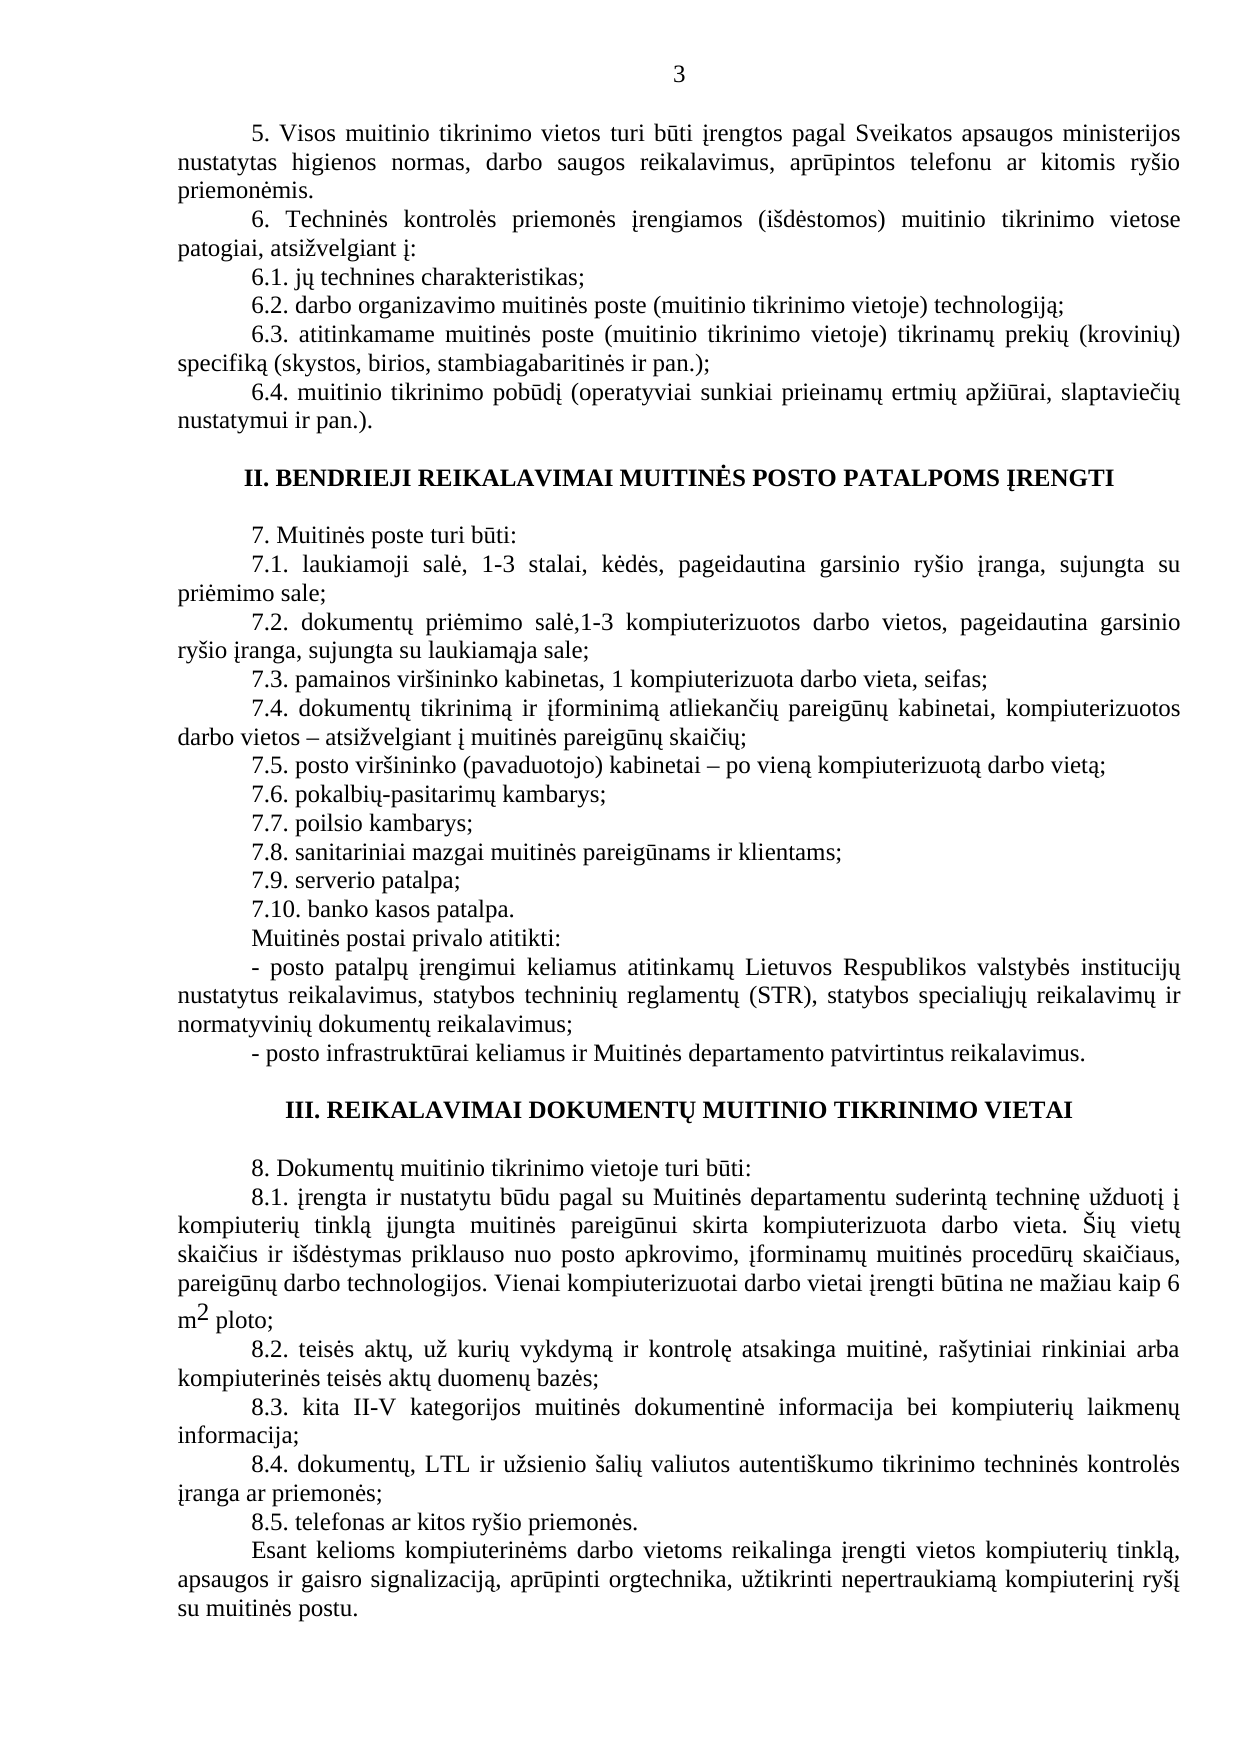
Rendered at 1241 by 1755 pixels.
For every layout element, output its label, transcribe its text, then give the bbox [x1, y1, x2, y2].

text 7.4. dokumentų tikrinimą ir įforminimą atliekančių pareigūnų kabinetai, kompiuterizuotos darbo vietos – atsižvelgiant į muitinės pareigūnų skaičių; [177, 693, 1181, 751]
text 8.2. teisės aktų, už kurių vykdymą ir kontrolę atsakinga muitinė, rašytiniai rinkiniai arba kompiuterinės teisės aktų duomenų bazės; [177, 1334, 1181, 1392]
text 7.7. poilsio kambarys; [177, 808, 1181, 837]
text 6.2. darbo organizavimo muitinės poste (muitinio tikrinimo vietoje) technologiją; [177, 291, 1181, 319]
text 7.5. posto viršininko (pavaduotojo) kabinetai – po vieną kompiuterizuotą darbo vietą; [177, 751, 1181, 779]
text 7.1. laukiamoji salė, 1-3 stalai, kėdės, pageidautina garsinio ryšio įranga, sujungta su priėmimo sale; [177, 549, 1181, 607]
text 7.6. pokalbių-pasitarimų kambarys; [177, 779, 1181, 808]
text 8. Dokumentų muitinio tikrinimo vietoje turi būti: [177, 1153, 1181, 1182]
text 7. Muitinės poste turi būti: [177, 521, 1181, 549]
text II. BENDRIEJI REIKALAVIMAI MUITINĖS POSTO PATALPOMS ĮRENGTI [177, 463, 1181, 492]
text 6.1. jų technines charakteristikas; [177, 262, 1181, 291]
text 8.3. kita II-V kategorijos muitinės dokumentinė informacija bei kompiuterių laikmenų informacija; [177, 1392, 1181, 1449]
text 7.8. sanitariniai mazgai muitinės pareigūnams ir klientams; [177, 837, 1181, 866]
text 6.4. muitinio tikrinimo pobūdį (operatyviai sunkiai prieinamų ertmių apžiūrai, slaptaviečių nustatymui ir pan.). [177, 377, 1181, 434]
text Muitinės postai privalo atitikti: [177, 923, 1181, 952]
text - posto patalpų įrengimui keliamus atitinkamų Lietuvos Respublikos valstybės institucijų nustatytus reikalavimus, statybos techninių reglamentų (STR), statybos specialiųjų reikalavimų ir normatyvinių dokumentų reikalavimus; [177, 952, 1181, 1038]
text - posto infrastruktūrai keliamus ir Muitinės departamento patvirtintus reikalavimus. [177, 1038, 1181, 1067]
text 7.9. serverio patalpa; [177, 866, 1181, 894]
text 6. Techninės kontrolės priemonės įrengiamos (išdėstomos) muitinio tikrinimo vietose patogiai, atsižvelgiant į: [177, 204, 1181, 262]
text 8.4. dokumentų, LTL ir užsienio šalių valiutos autentiškumo tikrinimo techninės kontrolės įranga ar priemonės; [177, 1449, 1181, 1507]
text 7.10. banko kasos patalpa. [177, 894, 1181, 923]
text 8.1. įrengta ir nustatytu būdu pagal su Muitinės departamentu suderintą techninę užduotį į kompiuterių tinklą įjungta muitinės pareigūnui skirta kompiuterizuota darbo vieta. Šių vietų skaičius ir išdėstymas priklauso nuo posto apkrovimo, įforminamų muitinės procedūrų skaičiaus, pareigūnų darbo technologijos. Vienai kompiuterizuotai darbo vietai įrengti būtina ne mažiau kaip 6 m2 ploto; [177, 1182, 1181, 1334]
text 6.3. atitinkamame muitinės poste (muitinio tikrinimo vietoje) tikrinamų prekių (krovinių) specifiką (skystos, birios, stambiagabaritinės ir pan.); [177, 319, 1181, 377]
text III. REIKALAVIMAI DOKUMENTŲ MUITINIO TIKRINIMO VIETAI [177, 1096, 1181, 1124]
text Esant kelioms kompiuterinėms darbo vietoms reikalinga įrengti vietos kompiuterių tinklą, apsaugos ir gaisro signalizaciją, aprūpinti orgtechnika, užtikrinti nepertraukiamą kompiuterinį ryšį su muitinės postu. [177, 1535, 1181, 1622]
text 7.3. pamainos viršininko kabinetas, 1 kompiuterizuota darbo vieta, seifas; [177, 664, 1181, 693]
text 7.2. dokumentų priėmimo salė,1-3 kompiuterizuotos darbo vietos, pageidautina garsinio ryšio įranga, sujungta su laukiamąja sale; [177, 607, 1181, 664]
text 5. Visos muitinio tikrinimo vietos turi būti įrengtos pagal Sveikatos apsaugos ministerijos nustatytas higienos normas, darbo saugos reikalavimus, aprūpintos telefonu ar kitomis ryšio priemonėmis. [177, 118, 1181, 204]
text 8.5. telefonas ar kitos ryšio priemonės. [177, 1507, 1181, 1535]
